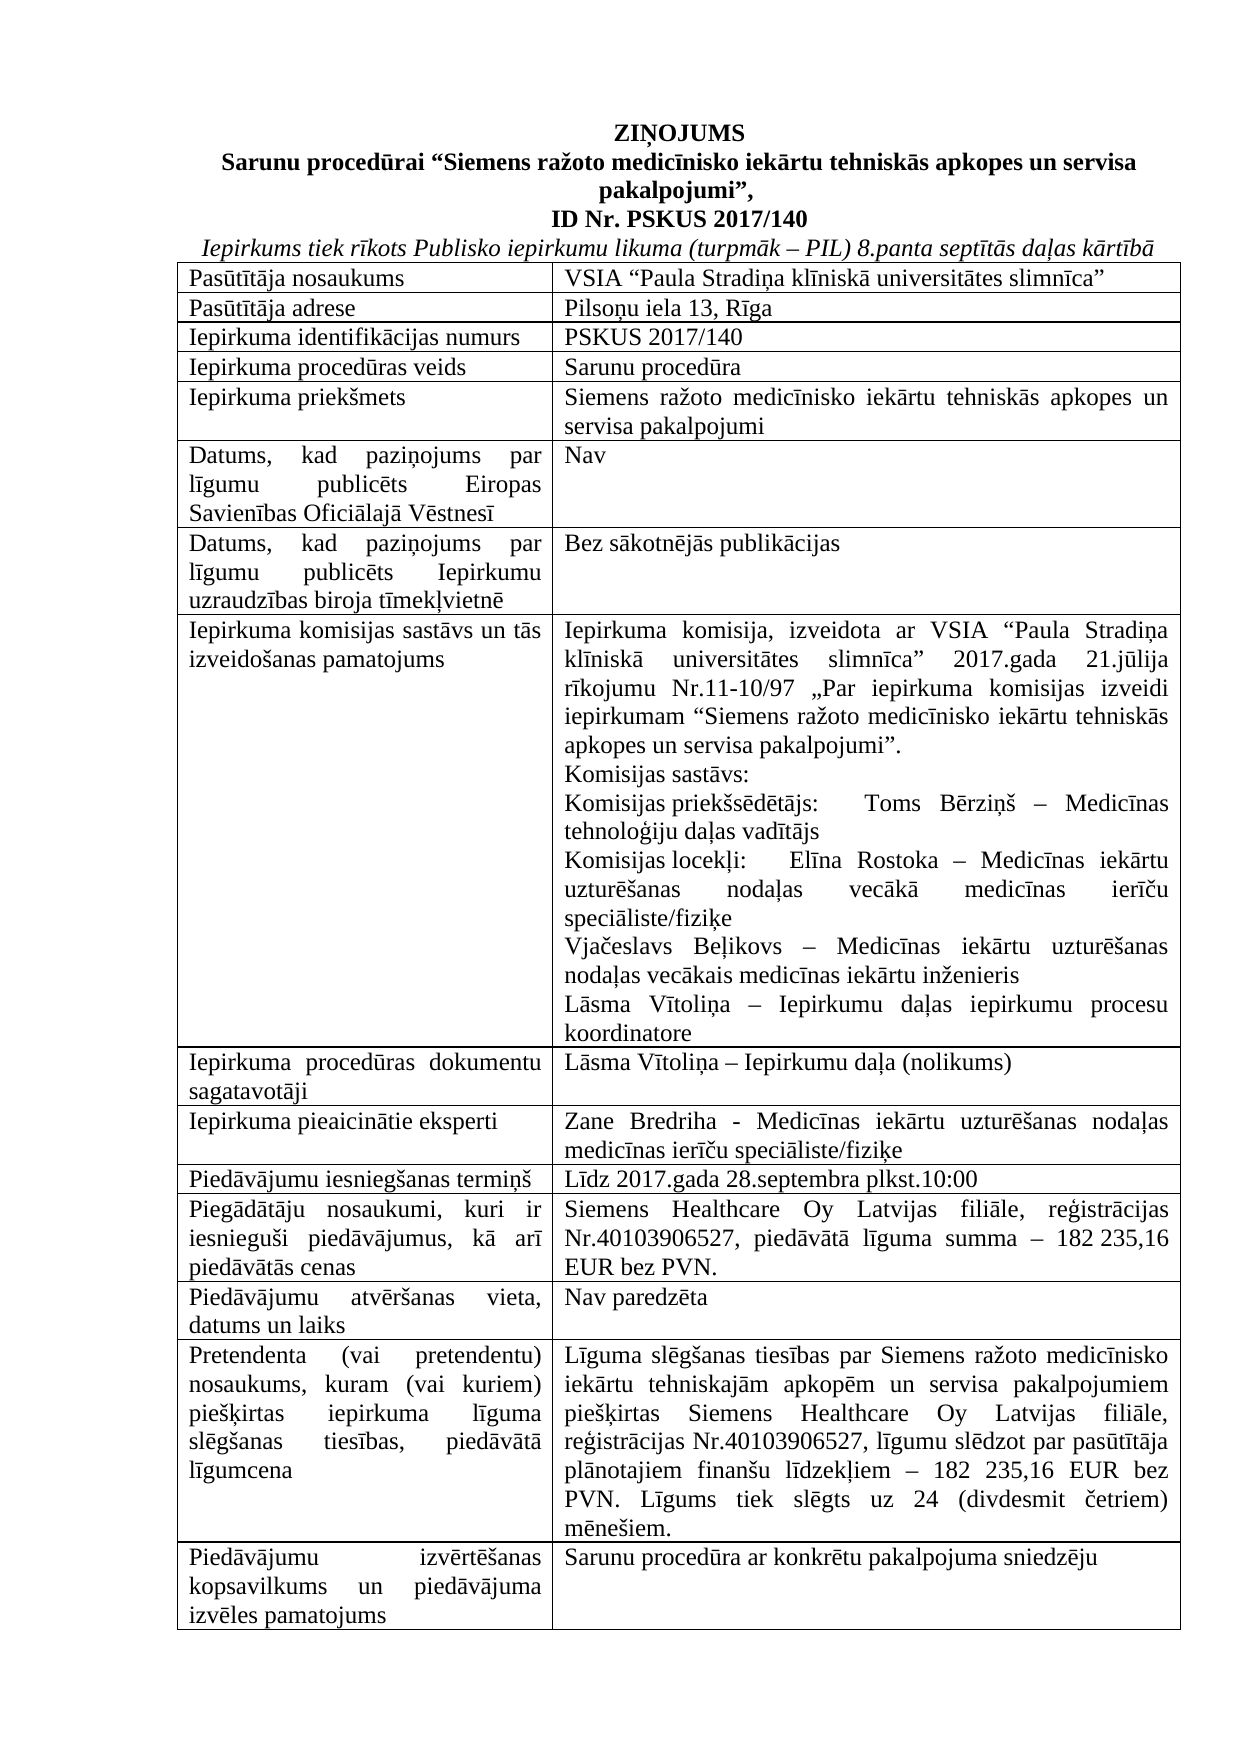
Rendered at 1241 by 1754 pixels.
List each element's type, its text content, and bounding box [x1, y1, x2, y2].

table_cell Pilsoņu iela 13, Rīga [553, 293, 1180, 321]
table_header VSIA “Paula Stradiņa klīniskā universitātes slimnīca” [553, 263, 1180, 292]
table_cell Iepirkuma procedūras veids [178, 352, 552, 381]
text ZIŅOJUMS [177, 118, 1181, 147]
table_cell Iepirkuma komisijas sastāvs un tās izveidošanas pamatojums [178, 615, 552, 1046]
table_cell Pasūtītāja adrese [178, 293, 552, 321]
table_cell Zane Bredriha - Medicīnas iekārtu uzturēšanas nodaļas medicīnas ierīču speciāliste/fiziķe [553, 1106, 1180, 1163]
table_cell Piegādātāju nosaukumi, kuri ir iesnieguši piedāvājumus, kā arī piedāvātās cenas [178, 1194, 552, 1281]
text Sarunu procedūrai “Siemens ražoto medicīnisko iekārtu tehniskās apkopes un servisa pakalpojumi”, [177, 147, 1181, 204]
table_cell Nav [553, 441, 1180, 527]
table_header Pasūtītāja nosaukums [178, 263, 552, 292]
table_cell Nav paredzēta [553, 1282, 1180, 1339]
table_cell Pretendenta (vai pretendentu) nosaukums, kuram (vai kuriem) piešķirtas iepirkuma līguma slēgšanas tiesības, piedāvātā līgumcena [178, 1340, 552, 1541]
table_cell Piedāvājumu izvērtēšanas kopsavilkums un piedāvājuma izvēles pamatojums [178, 1543, 552, 1629]
table_cell Sarunu procedūra [553, 352, 1180, 381]
table_cell Sarunu procedūra ar konkrētu pakalpojuma sniedzēju [553, 1543, 1180, 1629]
table_cell Līguma slēgšanas tiesības par Siemens ražoto medicīnisko iekārtu tehniskajām apkopēm un servisa pakalpojumiem piešķirtas Siemens Healthcare Oy Latvijas filiāle, reģistrācijas Nr.40103906527, līgumu slēdzot par pasūtītāja plānotajiem finanšu līdzekļiem – 182 235,16 EUR bez PVN. Līgums tiek slēgts uz 24 (divdesmit četriem) mēnešiem. [553, 1340, 1180, 1541]
table_cell Iepirkuma priekšmets [178, 382, 552, 439]
table_cell PSKUS 2017/140 [553, 323, 1180, 351]
table_cell Iepirkuma pieaicinātie eksperti [178, 1106, 552, 1163]
table_cell Iepirkuma procedūras dokumentu sagatavotāji [178, 1048, 552, 1105]
table_cell Datums, kad paziņojums par līgumu publicēts Eiropas Savienības Oficiālajā Vēstnesī [178, 441, 552, 527]
table_cell Piedāvājumu atvēršanas vieta, datums un laiks [178, 1282, 552, 1339]
table_cell Piedāvājumu iesniegšanas termiņš [178, 1165, 552, 1193]
table_cell Iepirkuma komisija, izveidota ar VSIA “Paula Stradiņa klīniskā universitātes slimnīca” 2017.gada 21.jūlija rīkojumu Nr.11-10/97 „Par iepirkuma komisijas izveidi iepirkumam “Siemens ražoto medicīnisko iekārtu tehniskās apkopes un servisa pakalpojumi”. Komisijas sastāvs: Komisijas priekšsēdētājs: Toms Bērziņš – Medicīnas tehnoloģiju daļas vadītājs Komisijas locekļi: Elīna Rostoka – Medicīnas iekārtu uzturēšanas nodaļas vecākā medicīnas ierīču speciāliste/fiziķe Vjačeslavs Beļikovs – Medicīnas iekārtu uzturēšanas nodaļas vecākais medicīnas iekārtu inženieris Lāsma Vītoliņa – Iepirkumu daļas iepirkumu procesu koordinatore [553, 615, 1180, 1046]
table_cell Siemens Healthcare Oy Latvijas filiāle, reģistrācijas Nr.40103906527, piedāvātā līguma summa – 182 235,16 EUR bez PVN. [553, 1194, 1180, 1281]
table_cell Datums, kad paziņojums par līgumu publicēts Iepirkumu uzraudzības biroja tīmekļvietnē [178, 528, 552, 614]
table_cell Siemens ražoto medicīnisko iekārtu tehniskās apkopes un servisa pakalpojumi [553, 382, 1180, 439]
text ID Nr. PSKUS 2017/140 [177, 204, 1181, 233]
text Iepirkums tiek rīkots Publisko iepirkumu likuma (turpmāk – PIL) 8.panta septītās daļas kārtībā [177, 233, 1181, 262]
table_cell Lāsma Vītoliņa – Iepirkumu daļa (nolikums) [553, 1048, 1180, 1105]
table_cell Līdz 2017.gada 28.septembra plkst.10:00 [553, 1165, 1180, 1193]
table_cell Bez sākotnējās publikācijas [553, 528, 1180, 614]
table_cell Iepirkuma identifikācijas numurs [178, 323, 552, 351]
